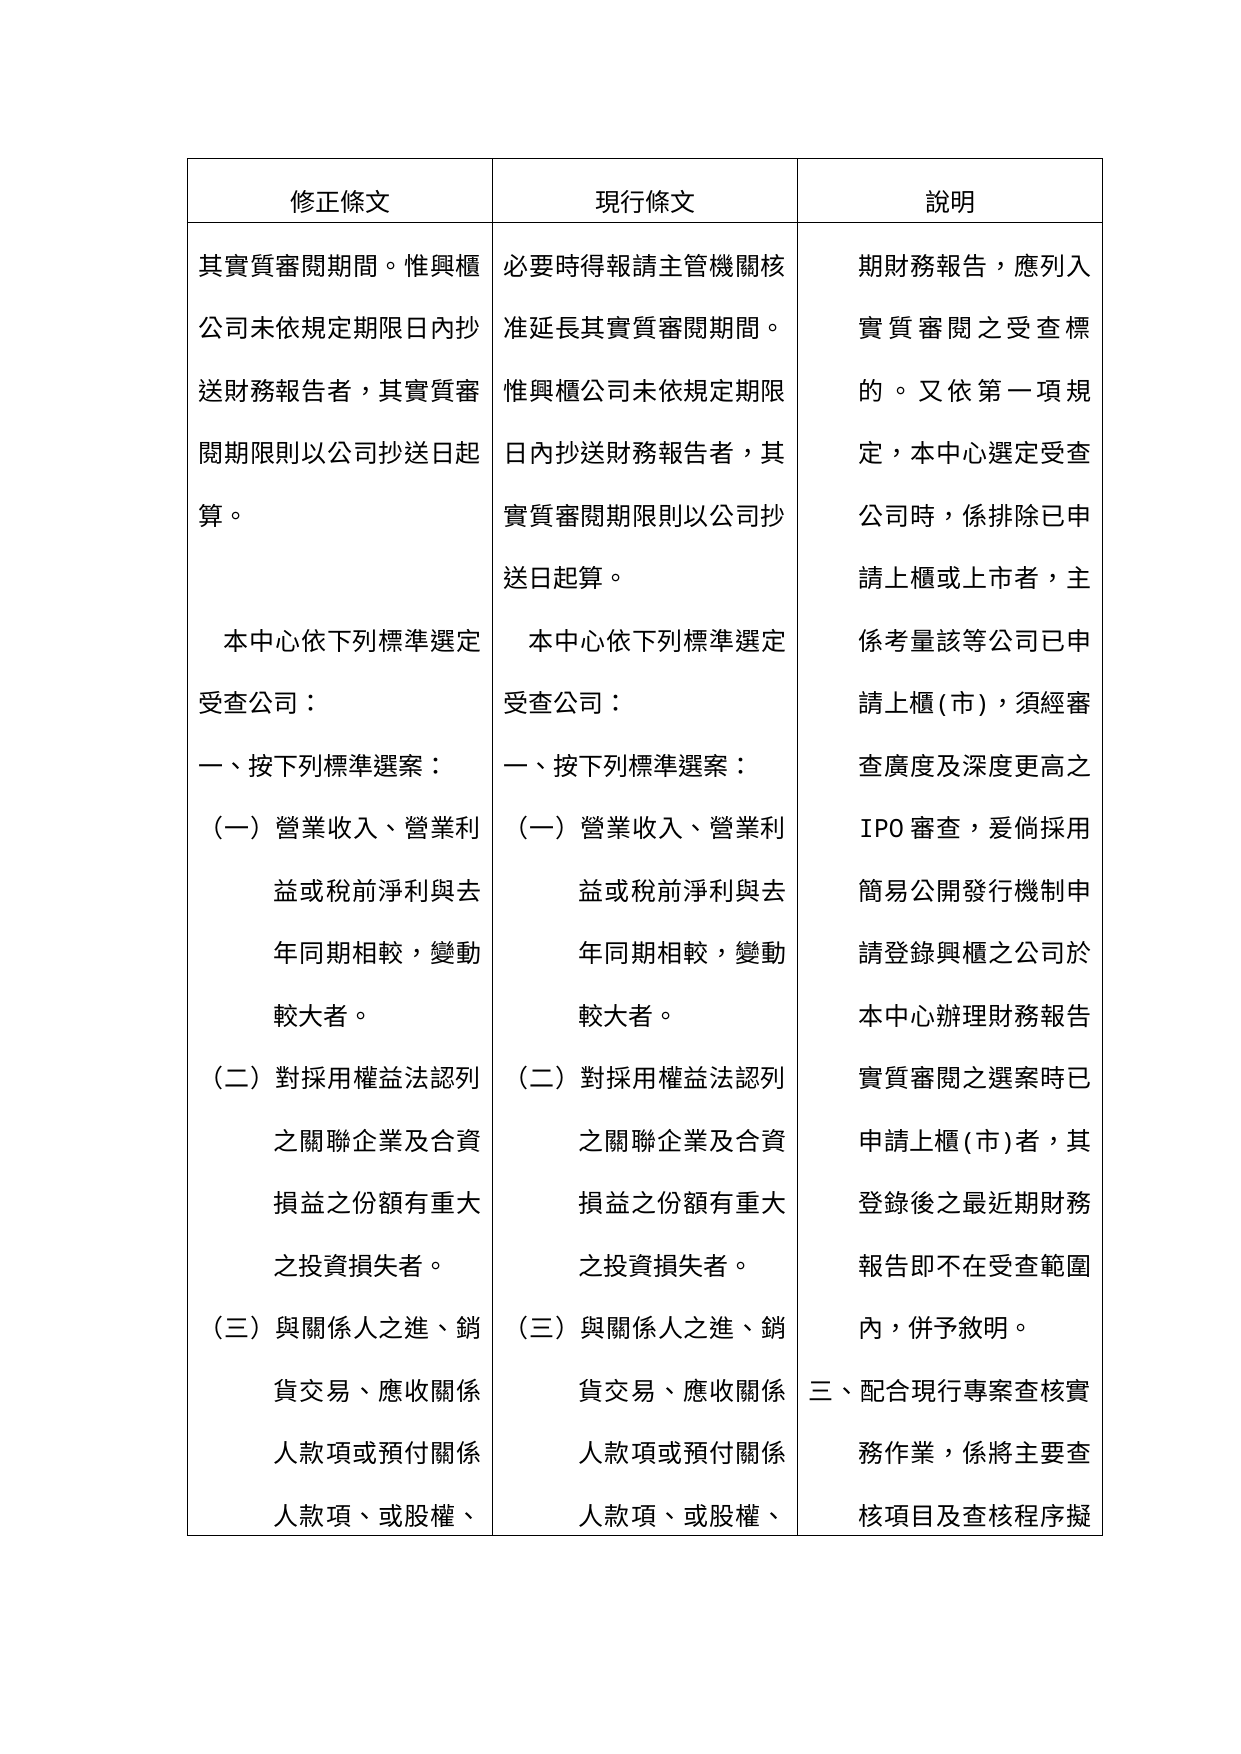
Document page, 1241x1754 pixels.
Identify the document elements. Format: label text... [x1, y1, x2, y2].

table_cell 期財務報告，應列入實質審閱之受查標的。又依第一項規定，本中心選定受查公司時，係排除已申請上櫃或上市者，主係考量該等公司已申請上櫃(市)，須經審查廣度及深度更高之IPO審查，爰倘採用簡易公開發行機制申請登錄興櫃之公司於本中心辦理財務報告實質審閱之選案時已申請上櫃(市)者，其登錄後之最近期財務報告即不在受查範圍內，併予敘明。 三、配合現行專案查核實務作業，係將主要查核項目及查核程序擬 [798, 223, 1102, 1535]
table_header 說明 [798, 159, 1102, 222]
table_header 修正條文 [188, 159, 492, 222]
table_header 現行條文 [493, 159, 797, 222]
table_cell 必要時得報請主管機關核准延長其實質審閱期間。惟興櫃公司未依規定期限日內抄送財務報告者，其實質審閱期限則以公司抄送日起算。 本中心依下列標準選定受查公司： 一、按下列標準選案： （一）營業收入、營業利益或稅前淨利與去年同期相較，變動較大者。 （二）對採用權益法認列之關聯企業及合資損益之份額有重大之投資損失者。 （三）與關係人之進、銷貨交易、應收關係人款項或預付關係人款項、或股權、 [493, 223, 797, 1535]
table_cell 其實質審閱期間。惟興櫃公司未依規定期限日內抄送財務報告者，其實質審閱期限則以公司抄送日起算。 本中心依下列標準選定受查公司： 一、按下列標準選案： （一）營業收入、營業利益或稅前淨利與去年同期相較，變動較大者。 （二）對採用權益法認列之關聯企業及合資損益之份額有重大之投資損失者。 （三）與關係人之進、銷貨交易、應收關係人款項或預付關係人款項、或股權、 [188, 223, 492, 1535]
